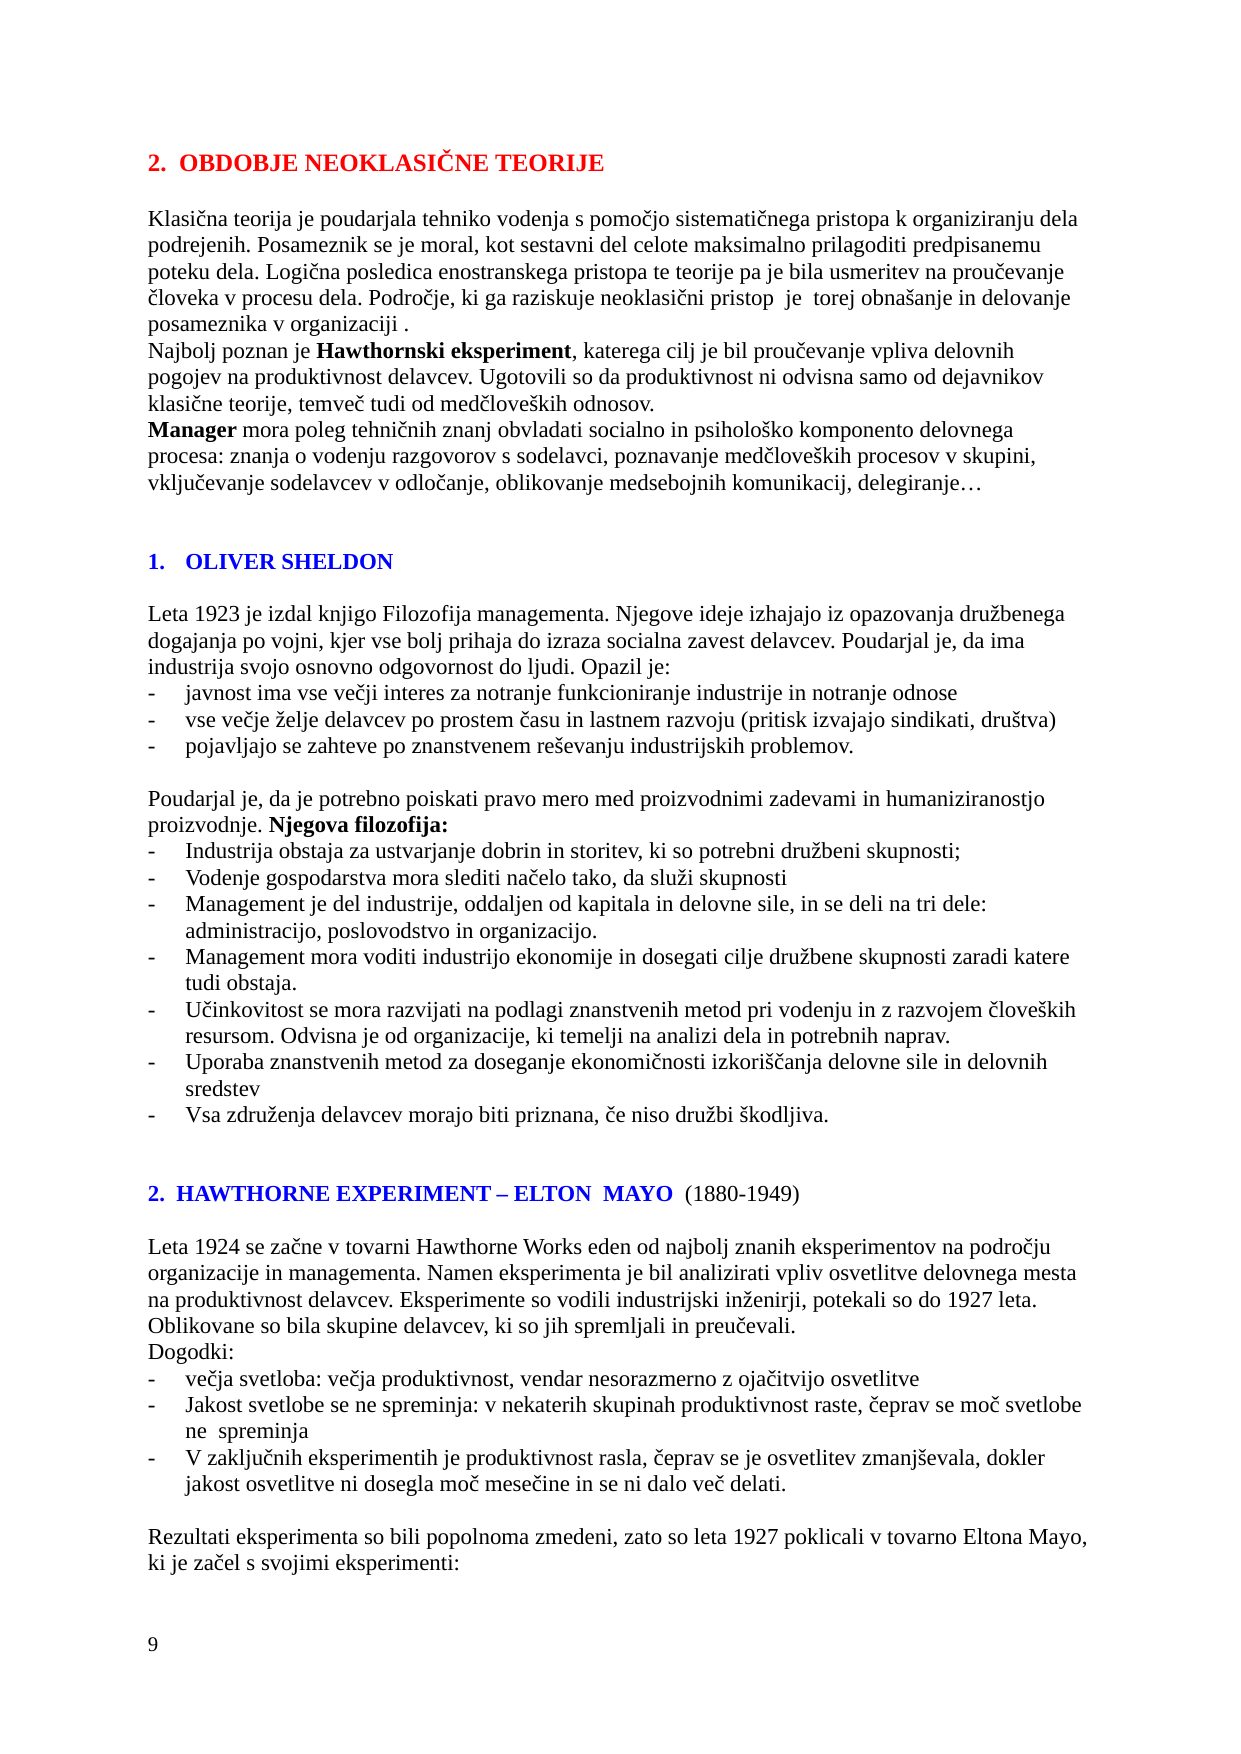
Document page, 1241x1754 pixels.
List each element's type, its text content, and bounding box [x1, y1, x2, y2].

list V zaključnih eksperimentih je produktivnost rasla, čeprav se je osvetlitev zmanjševala, dokler jakost osvetlitve ni dosegla moč mesečine in se ni dalo več delati. [148, 1444, 1093, 1496]
text Leta 1924 se začne v tovarni Hawthorne Works eden od najbolj znanih eksperimentov na področju organizacije in managementa. Namen eksperimenta je bil analizirati vpliv osvetlitve delovnega mesta na produktivnost delavcev. Eksperimente so vodili industrijski inženirji, potekali so do 1927 leta. [148, 1233, 1093, 1312]
list Management mora voditi industrijo ekonomije in dosegati cilje družbene skupnosti zaradi katere tudi obstaja. [148, 943, 1093, 996]
text Klasična teorija je poudarjala tehniko vodenja s pomočjo sistematičnega pristopa k organiziranju dela podrejenih. Posameznik se je moral, kot sestavni del celote maksimalno prilagoditi predpisanemu poteku dela. Logična posledica enostranskega pristopa te teorije pa je bila usmeritev na proučevanje človeka v procesu dela. Področje, ki ga raziskuje neoklasični pristop je torej obnašanje in delovanje posameznika v organizaciji . [148, 205, 1093, 337]
list Jakost svetlobe se ne spreminja: v nekaterih skupinah produktivnost raste, čeprav se moč svetlobe ne spreminja [148, 1391, 1093, 1444]
text 2. OBDOBJE NEOKLASIČNE TEORIJE [148, 148, 1093, 176]
list Vsa združenja delavcev morajo biti priznana, če niso družbi škodljiva. [148, 1101, 1093, 1127]
list Učinkovitost se mora razvijati na podlagi znanstvenih metod pri vodenju in z razvojem človeških resursom. Odvisna je od organizacije, ki temelji na analizi dela in potrebnih naprav. [148, 996, 1093, 1048]
text Leta 1923 je izdal knjigo Filozofija managementa. Njegove ideje izhajajo iz opazovanja družbenega dogajanja po vojni, kjer vse bolj prihaja do izraza socialna zavest delavcev. Poudarjal je, da ima industrija svojo osnovno odgovornost do ljudi. Opazil je: [148, 600, 1093, 679]
list Uporaba znanstvenih metod za doseganje ekonomičnosti izkoriščanja delovne sile in delovnih sredstev [148, 1048, 1093, 1101]
text Poudarjal je, da je potrebno poiskati pravo mero med proizvodnimi zadevami in humaniziranostjo proizvodnje. Njegova filozofija: [148, 785, 1093, 838]
text 2. HAWTHORNE EXPERIMENT – ELTON MAYO (1880-1949) [148, 1180, 1093, 1207]
text Dogodki: [148, 1338, 1093, 1365]
text Oblikovane so bila skupine delavcev, ki so jih spremljali in preučevali. [148, 1312, 1093, 1338]
list pojavljajo se zahteve po znanstvenem reševanju industrijskih problemov. [148, 732, 1093, 758]
text Rezultati eksperimenta so bili popolnoma zmedeni, zato so leta 1927 poklicali v tovarno Eltona Mayo, ki je začel s svojimi eksperimenti: [148, 1523, 1093, 1576]
list OLIVER SHELDON [148, 548, 1093, 574]
list vse večje želje delavcev po prostem času in lastnem razvoju (pritisk izvajajo sindikati, društva) [148, 706, 1093, 732]
text Manager mora poleg tehničnih znanj obvladati socialno in psihološko komponento delovnega procesa: znanja o vodenju razgovorov s sodelavci, poznavanje medčloveških procesov v skupini, vključevanje sodelavcev v odločanje, oblikovanje medsebojnih komunikacij, delegiranje… [148, 416, 1093, 495]
list Industrija obstaja za ustvarjanje dobrin in storitev, ki so potrebni družbeni skupnosti; [148, 838, 1093, 864]
list javnost ima vse večji interes za notranje funkcioniranje industrije in notranje odnose [148, 679, 1093, 706]
text Najbolj poznan je Hawthornski eksperiment, katerega cilj je bil proučevanje vpliva delovnih pogojev na produktivnost delavcev. Ugotovili so da produktivnost ni odvisna samo od dejavnikov klasične teorije, temveč tudi od medčloveških odnosov. [148, 337, 1093, 416]
list Vodenje gospodarstva mora slediti načelo tako, da služi skupnosti [148, 864, 1093, 890]
list večja svetloba: večja produktivnost, vendar nesorazmerno z ojačitvijo osvetlitve [148, 1365, 1093, 1391]
list Management je del industrije, oddaljen od kapitala in delovne sile, in se deli na tri dele: administracijo, poslovodstvo in organizacijo. [148, 890, 1093, 943]
